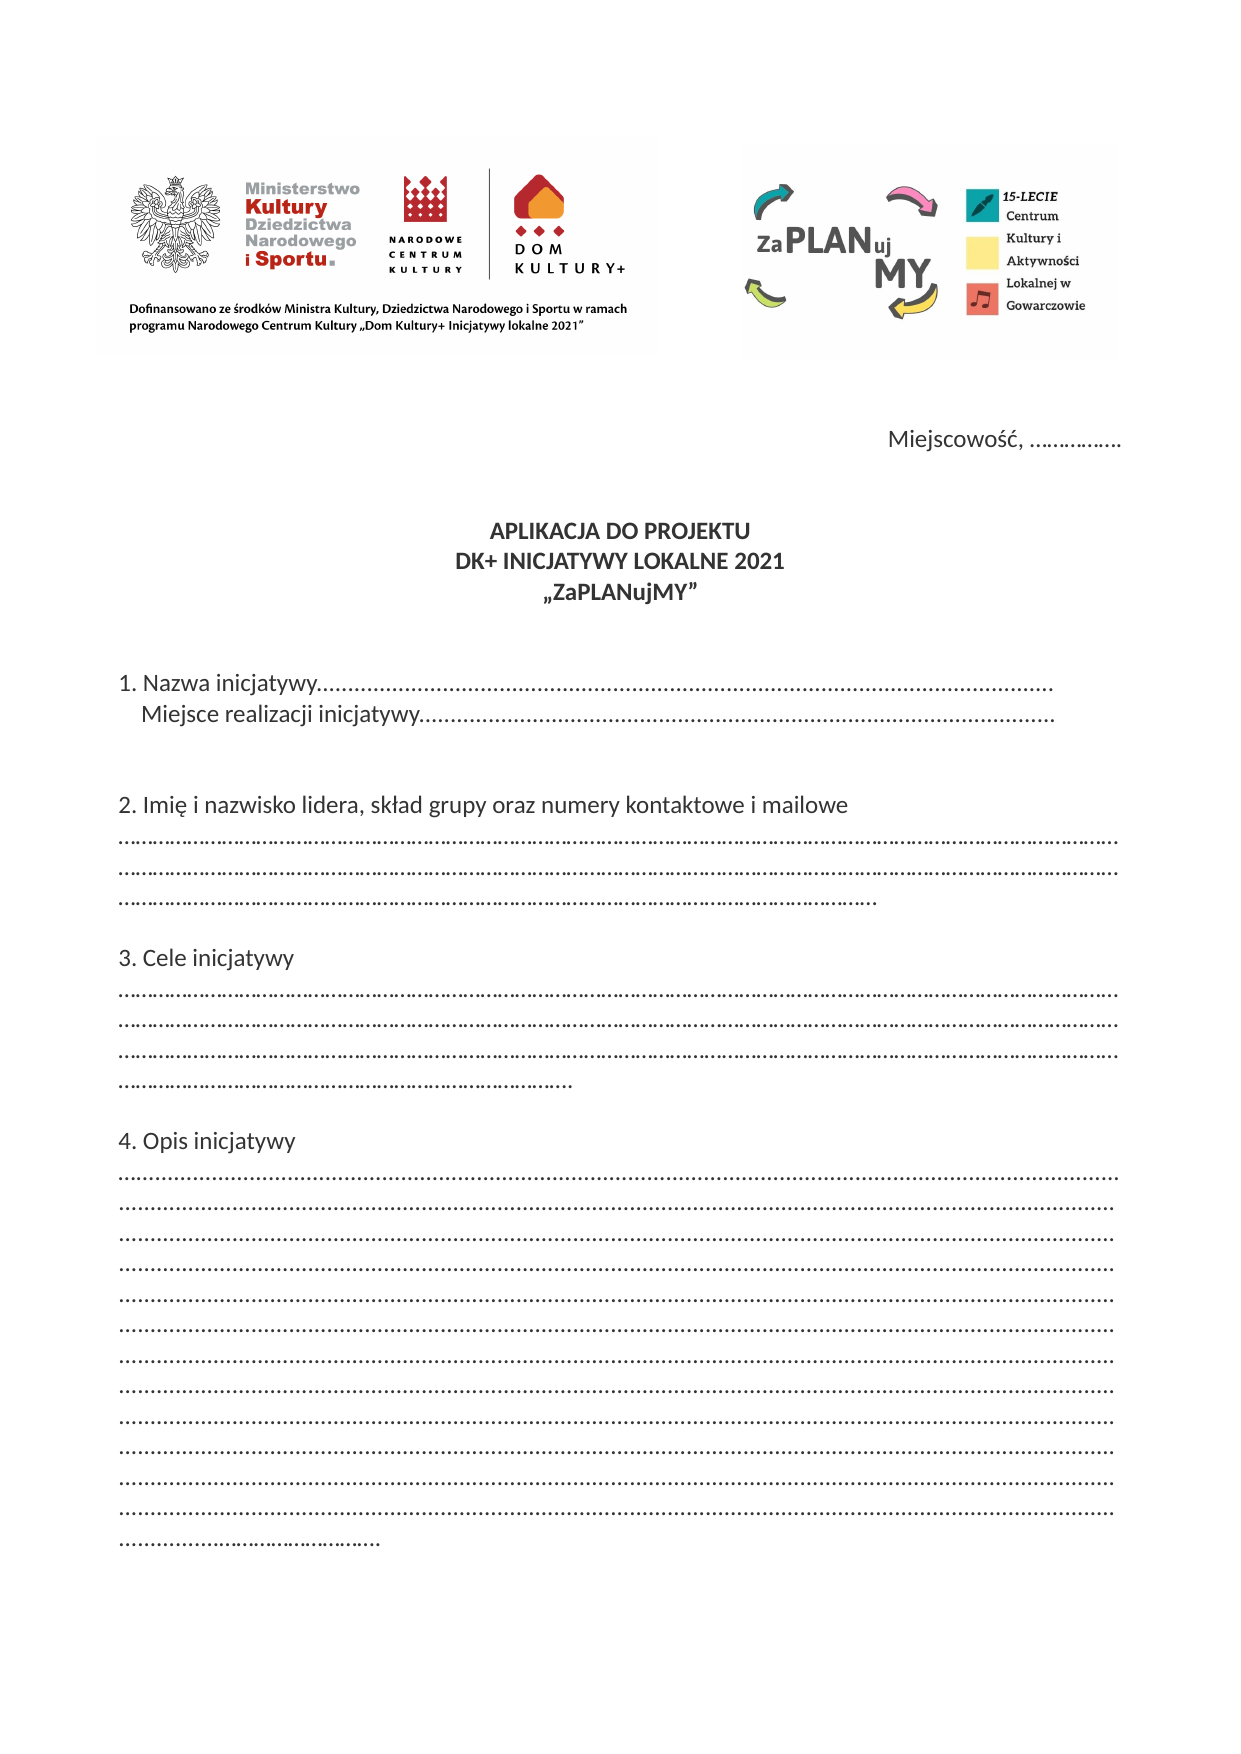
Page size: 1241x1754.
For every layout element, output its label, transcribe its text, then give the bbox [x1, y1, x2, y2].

text ………………………………………………………………………………………………………………………………………………………………………………………………………………………………………………………………………………………………………………………………………………………………………………………………………………………………………… [118, 820, 1122, 912]
picture [741, 143, 1118, 359]
text „ZaPLANujMY” [118, 576, 1122, 606]
text …......................................................................................................................................................................................................................................................................................................................................................................................................................................................................................................................................................................................................................................................................................................................................................................................................................................................................................................................................................................................................................................................................................................................................................................................................................................................................................................................................................................................................................................................................................................................................................................................................................................................................................................................................................................................................................................................................................................................................................................................………………………. [118, 1156, 1122, 1553]
text 4. Opis inicjatywy [118, 1125, 1122, 1156]
text ……………………………………………………………………………………………………………………………………………………………………………………………………………………………………………………………………………………………………………………………………………………………………………………………………………………………………………………………………………………………………………………………………………………. [118, 973, 1122, 1095]
picture [96, 136, 659, 355]
text Miejscowość, ……………. [118, 423, 1122, 454]
text Miejsce realizacji inicjatywy..................................................................................................... [118, 698, 1122, 728]
text APLIKACJA DO PROJEKTU [118, 515, 1122, 545]
text DK+ INICJATYWY LOKALNE 2021 [118, 545, 1122, 576]
text 3. Cele inicjatywy [118, 942, 1122, 973]
text 2. Imię i nazwisko lidera, skład grupy oraz numery kontaktowe i mailowe [118, 789, 1122, 820]
text 1. Nazwa inicjatywy..................................................................................................................... [118, 667, 1122, 698]
